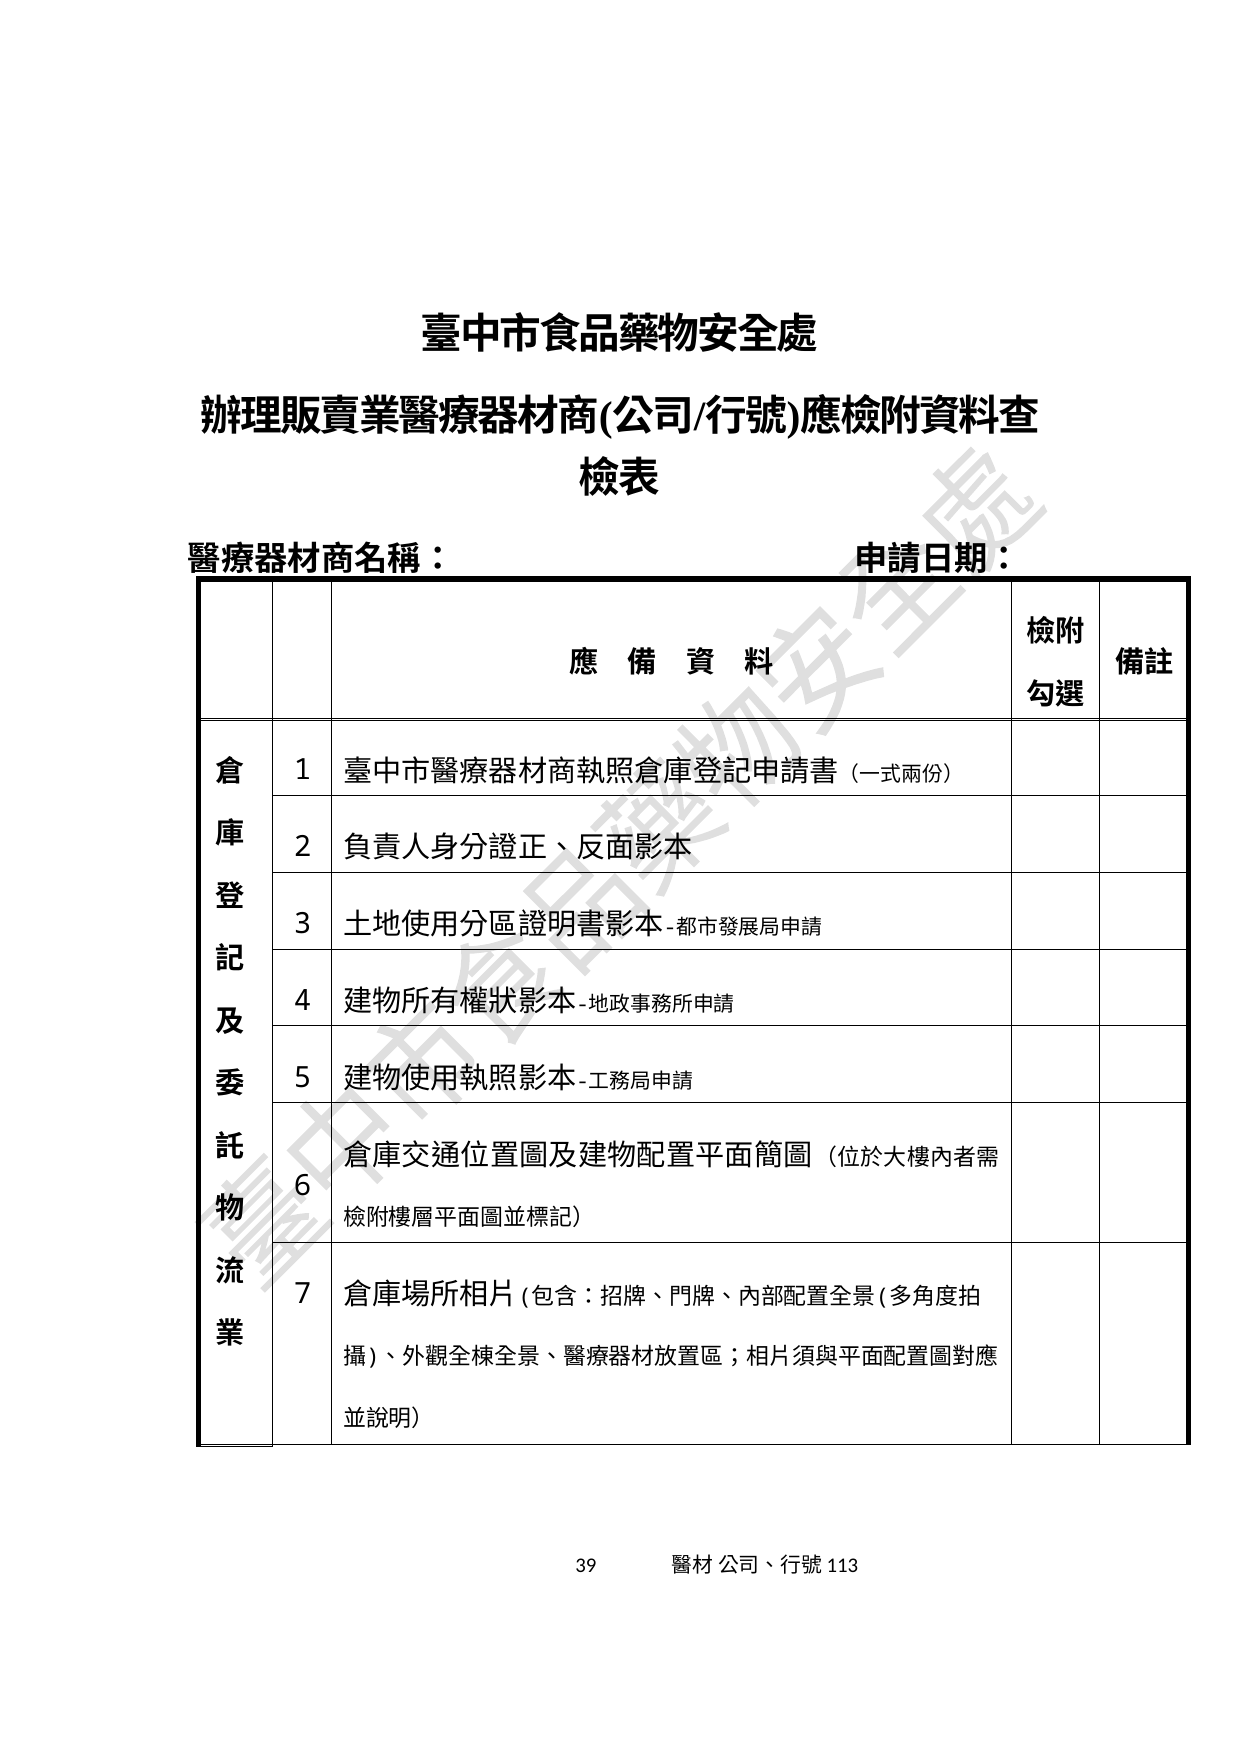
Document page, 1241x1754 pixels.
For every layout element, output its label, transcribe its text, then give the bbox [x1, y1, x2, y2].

table_cell 5 [273, 1026, 331, 1102]
table_cell 土地使用分區證明書影本-都市發展局申請 [559, 873, 613, 927]
table_cell [1100, 1026, 1186, 1102]
table_cell [1012, 873, 1099, 948]
table_cell 倉庫登記 及 委託物流業 [243, 1172, 272, 1205]
table_cell 負責人身分證正、反面影本 [332, 796, 654, 872]
table_cell 負責人身分證正、反面影本 [650, 817, 668, 835]
text 臺中市食品藥物安全處 [187, 289, 1053, 351]
table_cell 建物所有權狀影本-地政事務所申請 [513, 950, 1011, 1025]
table_cell [1012, 796, 1099, 872]
table_cell 建物所有權狀影本-地政事務所申請 [499, 970, 523, 999]
text 醫療器材商名稱： 申請日期： [980, 514, 1053, 576]
table_cell 建物使用執照影本-工務局申請 [399, 1069, 452, 1102]
table_cell [1100, 1103, 1186, 1242]
table_cell 4 [273, 950, 331, 1025]
table_header 備註 [1100, 582, 1186, 718]
table_cell [1012, 721, 1099, 795]
table_cell 臺中市醫療器材商執照倉庫登記申請書（一式兩份） [332, 721, 742, 795]
table_cell 負責人身分證正、反面影本 [653, 856, 669, 872]
table_header 應 備 資 料 [332, 582, 1011, 718]
table_cell 臺中市醫療器材商執照倉庫登記申請書（一式兩份） [681, 768, 713, 795]
text 醫療器材商名稱： 申請日期： [985, 514, 1033, 540]
table_cell 倉庫登記 及 委託物流業 [201, 1204, 272, 1443]
table_cell 倉庫交通位置圖及建物配置平面簡圖（位於大樓內者需檢附樓層平面圖並標記） [332, 1103, 1011, 1242]
table_cell 臺中市醫療器材商執照倉庫登記申請書（一式兩份） [666, 761, 685, 795]
table_cell [1012, 1243, 1099, 1443]
table_header 檢附勾選 [1012, 582, 1099, 718]
table_cell 建物所有權狀影本-地政事務所申請 [332, 950, 461, 1025]
table_cell 倉庫場所相片(包含：招牌、門牌、內部配置全景(多角度拍攝)、外觀全棟全景、醫療器材放置區；相片須與平面配置圖對應並說明） [332, 1243, 1011, 1443]
table_cell [1012, 1103, 1099, 1242]
table_cell 土地使用分區證明書影本-都市發展局申請 [592, 873, 1011, 948]
table_cell [1100, 721, 1186, 795]
table_cell 1 [273, 721, 331, 795]
table_cell [1100, 873, 1186, 948]
table_cell 6 [273, 1103, 331, 1242]
table_cell 倉庫登記 及 委託物流業 [201, 721, 272, 1214]
table_cell 建物使用執照影本-工務局申請 [332, 1026, 408, 1102]
table_cell 土地使用分區證明書影本-都市發展局申請 [536, 873, 581, 906]
table_cell [1100, 1243, 1186, 1443]
table_cell 負責人身分證正、反面影本 [555, 861, 577, 872]
table_cell 2 [273, 796, 331, 872]
table_cell [1012, 1026, 1099, 1102]
table_cell 建物所有權狀影本-地政事務所申請 [420, 994, 495, 1025]
table_cell [1100, 796, 1186, 872]
table_cell [1012, 950, 1099, 1025]
table_cell 負責人身分證正、反面影本 [638, 806, 656, 824]
table_cell 建物所有權狀影本-地政事務所申請 [482, 960, 513, 990]
table_cell 建物所有權狀影本-地政事務所申請 [497, 989, 528, 1025]
table_cell [1100, 950, 1186, 1025]
table_header [273, 582, 331, 718]
table_cell 3 [273, 873, 331, 948]
table_cell 建物所有權狀影本-地政事務所申請 [466, 950, 505, 988]
table_cell 土地使用分區證明書影本-都市發展局申請 [561, 924, 596, 948]
table_cell 土地使用分區證明書影本-都市發展局申請 [332, 873, 557, 948]
table_cell 臺中市醫療器材商執照倉庫登記申請書（一式兩份） [738, 721, 1011, 795]
table_header [201, 582, 272, 718]
table_cell 建物使用執照影本-工務局申請 [443, 1026, 1011, 1102]
table_cell 負責人身分證正、反面影本 [664, 796, 1011, 872]
text 醫療器材商名稱： 申請日期： [187, 514, 971, 576]
text 醫療器材商名稱： 申請日期： [867, 559, 902, 576]
table_cell 土地使用分區證明書影本-都市發展局申請 [598, 886, 634, 920]
text 醫療器材商名稱： 申請日期： [934, 514, 980, 546]
table_cell 建物使用執照影本-工務局申請 [422, 1039, 465, 1072]
table_cell 倉庫登記 及 委託物流業 [231, 1190, 272, 1231]
text 辦理販賣業醫療器材商(公司/行號)應檢附資料查檢表 [187, 370, 1053, 495]
table_cell 建物使用執照影本-工務局申請 [405, 1026, 439, 1050]
table_cell 7 [273, 1243, 331, 1443]
